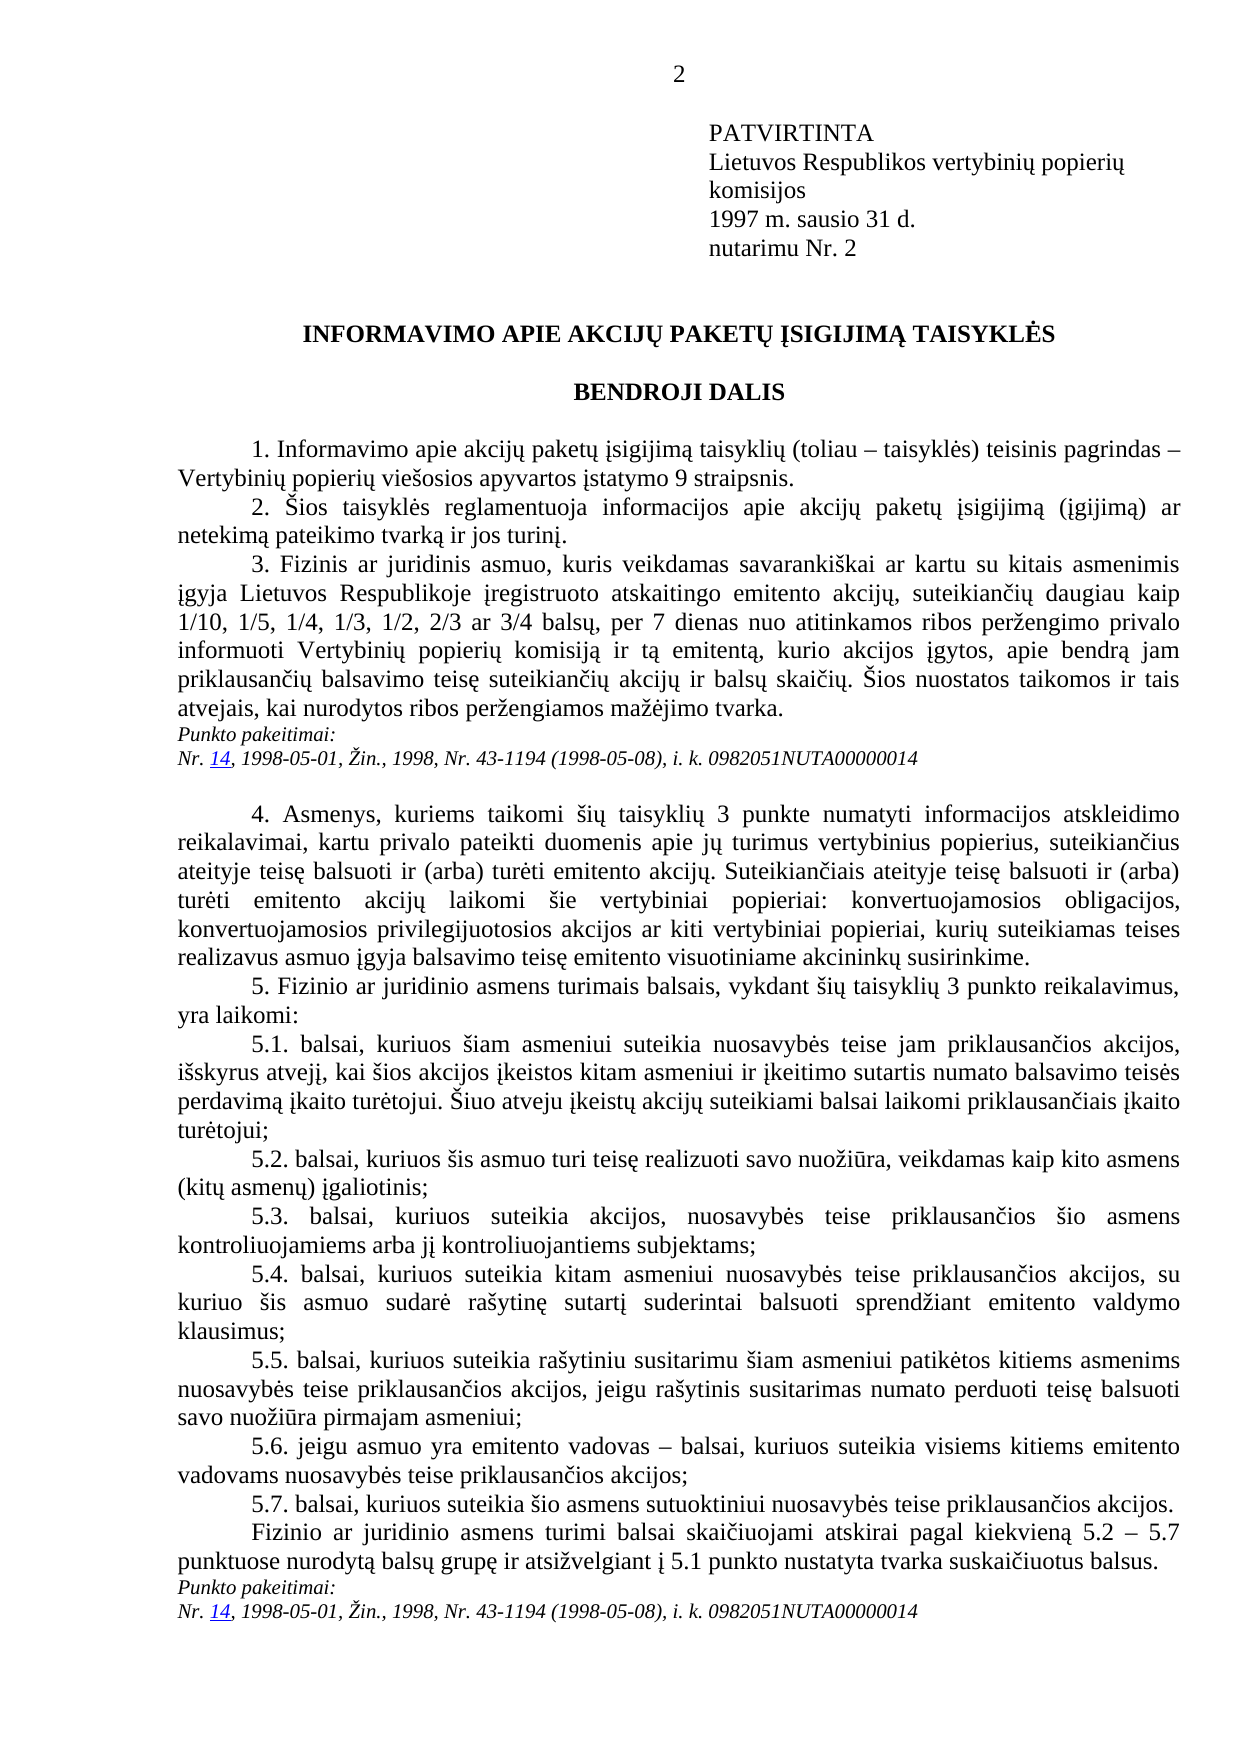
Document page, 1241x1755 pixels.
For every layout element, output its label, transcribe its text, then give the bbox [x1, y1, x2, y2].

text 5.2. balsai, kuriuos šis asmuo turi teisę realizuoti savo nuožiūra, veikdamas kaip kito asmens (kitų asmenų) įgaliotinis; [177, 1144, 1181, 1201]
text 5.3. balsai, kuriuos suteikia akcijos, nuosavybės teise priklausančios šio asmens kontroliuojamiems arba jį kontroliuojantiems subjektams; [177, 1201, 1181, 1259]
text INFORMAVIMO APIE AKCIJŲ PAKETŲ ĮSIGIJIMĄ TAISYKLĖS [177, 319, 1181, 348]
text PATVIRTINTA [709, 118, 1181, 147]
text Lietuvos Respublikos vertybinių popierių komisijos [709, 147, 1181, 204]
text Nr. 14, 1998-05-01, Žin., 1998, Nr. 43-1194 (1998-05-08), i. k. 0982051NUTA00000014 [177, 1599, 1181, 1623]
text 4. Asmenys, kuriems taikomi šių taisyklių 3 punkte numatyti informacijos atskleidimo reikalavimai, kartu privalo pateikti duomenis apie jų turimus vertybinius popierius, suteikiančius ateityje teisę balsuoti ir (arba) turėti emitento akcijų. Suteikiančiais ateityje teisę balsuoti ir (arba) turėti emitento akcijų laikomi šie vertybiniai popieriai: konvertuojamosios obligacijos, konvertuojamosios privilegijuotosios akcijos ar kiti vertybiniai popieriai, kurių suteikiamas teises realizavus asmuo įgyja balsavimo teisę emitento visuotiniame akcininkų susirinkime. [177, 799, 1181, 971]
text 1. Informavimo apie akcijų paketų įsigijimą taisyklių (toliau – taisyklės) teisinis pagrindas – Vertybinių popierių viešosios apyvartos įstatymo 9 straipsnis. [177, 434, 1181, 492]
text 5. Fizinio ar juridinio asmens turimais balsais, vykdant šių taisyklių 3 punkto reikalavimus, yra laikomi: [177, 971, 1181, 1029]
text BENDROJI DALIS [177, 377, 1181, 406]
text 5.6. jeigu asmuo yra emitento vadovas – balsai, kuriuos suteikia visiems kitiems emitento vadovams nuosavybės teise priklausančios akcijos; [177, 1431, 1181, 1489]
text Nr. 14, 1998-05-01, Žin., 1998, Nr. 43-1194 (1998-05-08), i. k. 0982051NUTA00000014 [177, 746, 1181, 770]
text 5.1. balsai, kuriuos šiam asmeniui suteikia nuosavybės teise jam priklausančios akcijos, išskyrus atvejį, kai šios akcijos įkeistos kitam asmeniui ir įkeitimo sutartis numato balsavimo teisės perdavimą įkaito turėtojui. Šiuo atveju įkeistų akcijų suteikiami balsai laikomi priklausančiais įkaito turėtojui; [177, 1029, 1181, 1144]
text 5.5. balsai, kuriuos suteikia rašytiniu susitarimu šiam asmeniui patikėtos kitiems asmenims nuosavybės teise priklausančios akcijos, jeigu rašytinis susitarimas numato perduoti teisę balsuoti savo nuožiūra pirmajam asmeniui; [177, 1345, 1181, 1431]
text Punkto pakeitimai: [177, 1575, 1181, 1599]
text 5.7. balsai, kuriuos suteikia šio asmens sutuoktiniui nuosavybės teise priklausančios akcijos. [177, 1489, 1181, 1517]
text 1997 m. sausio 31 d. [177, 204, 1181, 233]
text nutarimu Nr. 2 [177, 233, 1181, 262]
text 2. Šios taisyklės reglamentuoja informacijos apie akcijų paketų įsigijimą (įgijimą) ar netekimą pateikimo tvarką ir jos turinį. [177, 492, 1181, 549]
text 5.4. balsai, kuriuos suteikia kitam asmeniui nuosavybės teise priklausančios akcijos, su kuriuo šis asmuo sudarė rašytinę sutartį suderintai balsuoti sprendžiant emitento valdymo klausimus; [177, 1259, 1181, 1345]
text Punkto pakeitimai: [177, 722, 1181, 746]
text 3. Fizinis ar juridinis asmuo, kuris veikdamas savarankiškai ar kartu su kitais asmenimis įgyja Lietuvos Respublikoje įregistruoto atskaitingo emitento akcijų, suteikiančių daugiau kaip 1/10, 1/5, 1/4, 1/3, 1/2, 2/3 ar 3/4 balsų, per 7 dienas nuo atitinkamos ribos peržengimo privalo informuoti Vertybinių popierių komisiją ir tą emitentą, kurio akcijos įgytos, apie bendrą jam priklausančių balsavimo teisę suteikiančių akcijų ir balsų skaičių. Šios nuostatos taikomos ir tais atvejais, kai nurodytos ribos peržengiamos mažėjimo tvarka. [177, 549, 1181, 722]
text Fizinio ar juridinio asmens turimi balsai skaičiuojami atskirai pagal kiekvieną 5.2 – 5.7 punktuose nurodytą balsų grupę ir atsižvelgiant į 5.1 punkto nustatyta tvarka suskaičiuotus balsus. [177, 1517, 1181, 1575]
